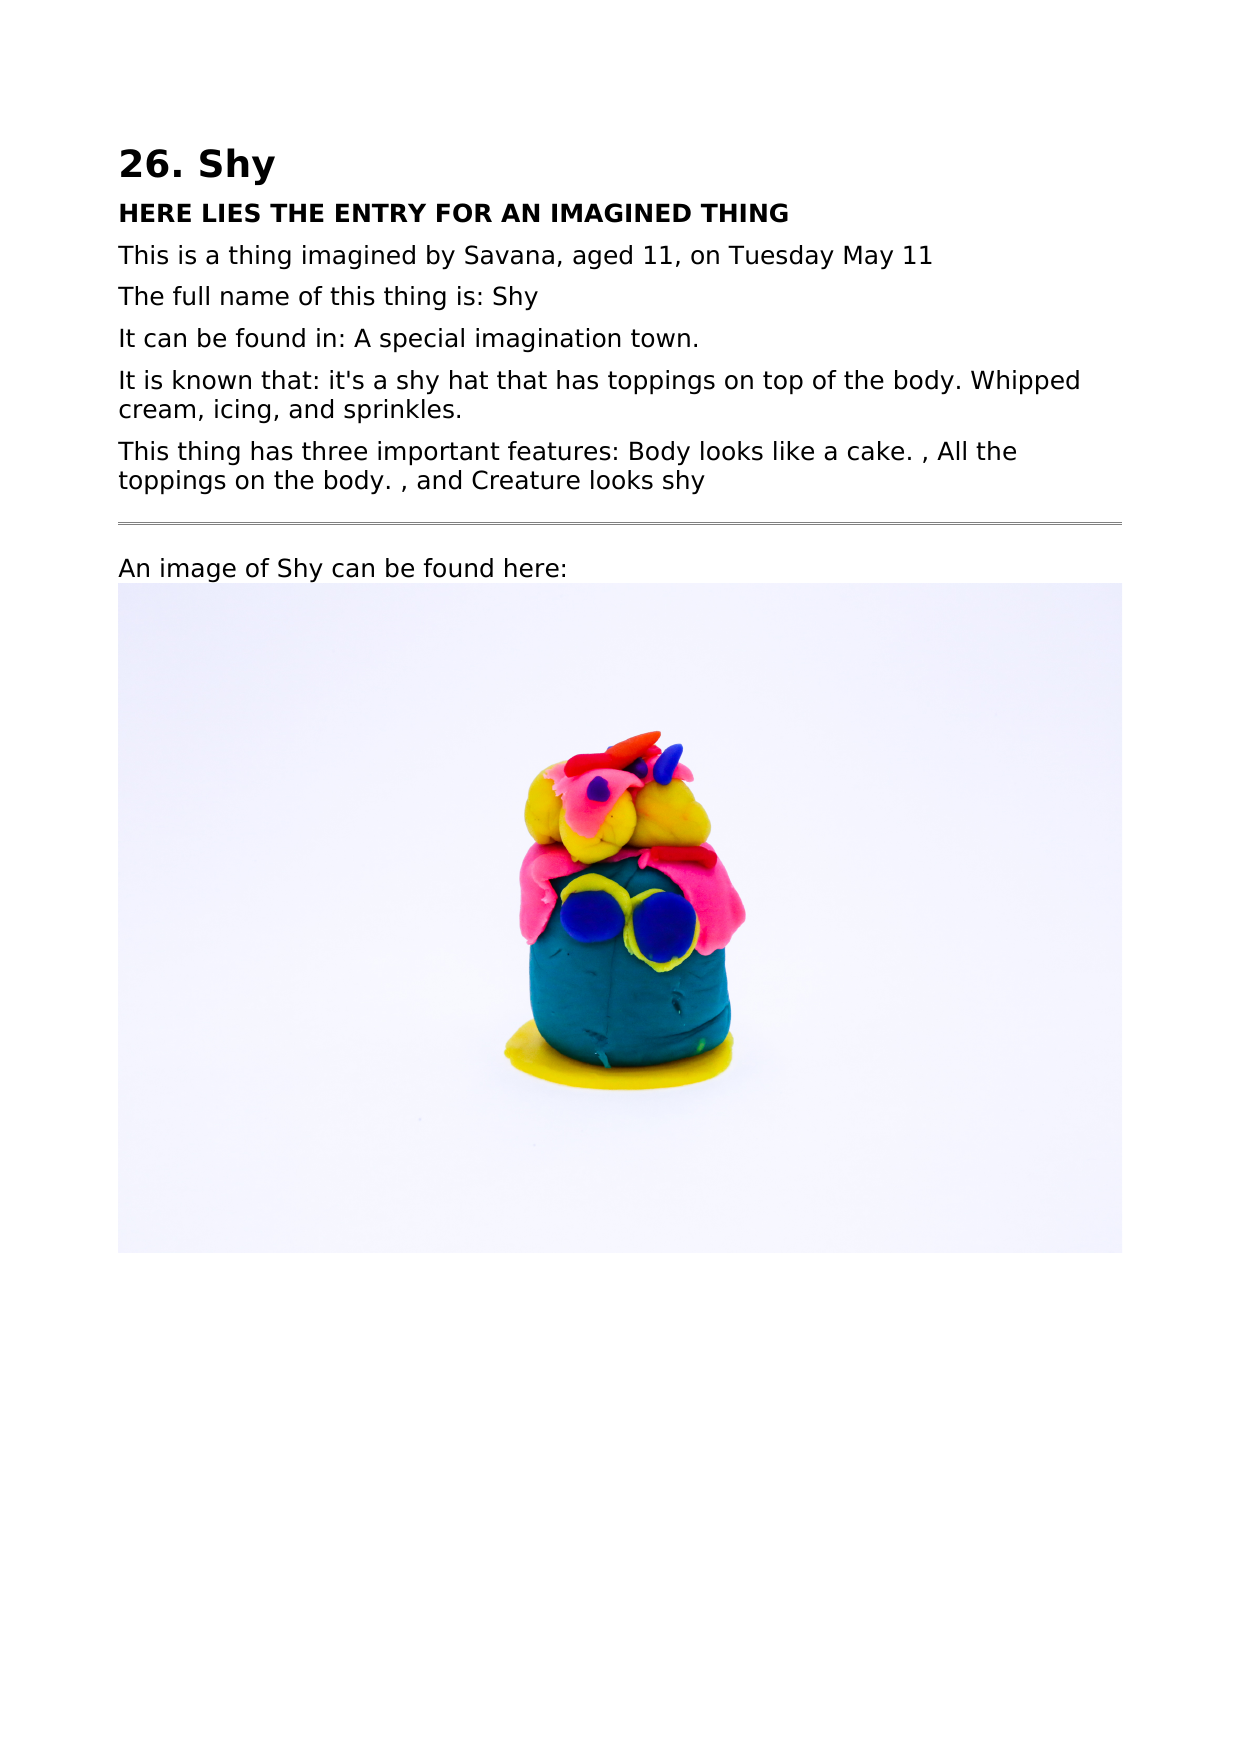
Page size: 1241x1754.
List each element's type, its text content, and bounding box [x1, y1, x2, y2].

text HERE LIES THE ENTRY FOR AN IMAGINED THING [118, 199, 1122, 228]
text An image of Shy can be found here: [118, 554, 1122, 583]
text The full name of this thing is: Shy [118, 283, 1122, 312]
text It is known that: it's a shy hat that has toppings on top of the body. Whipped cream, icing, and sprinkles. [118, 366, 1122, 424]
text It can be found in: A special imagination town. [118, 324, 1122, 353]
text An image of Shy can be found here: [118, 1253, 1122, 1258]
text This thing has three important features: Body looks like a cake. , All the toppings on the body. , and Creature looks shy [118, 437, 1122, 495]
text This is a thing imagined by Savana, aged 11, on Tuesday May 11 [118, 241, 1122, 270]
picture [118, 583, 1123, 1253]
subtitle 26. Shy [118, 143, 1122, 187]
